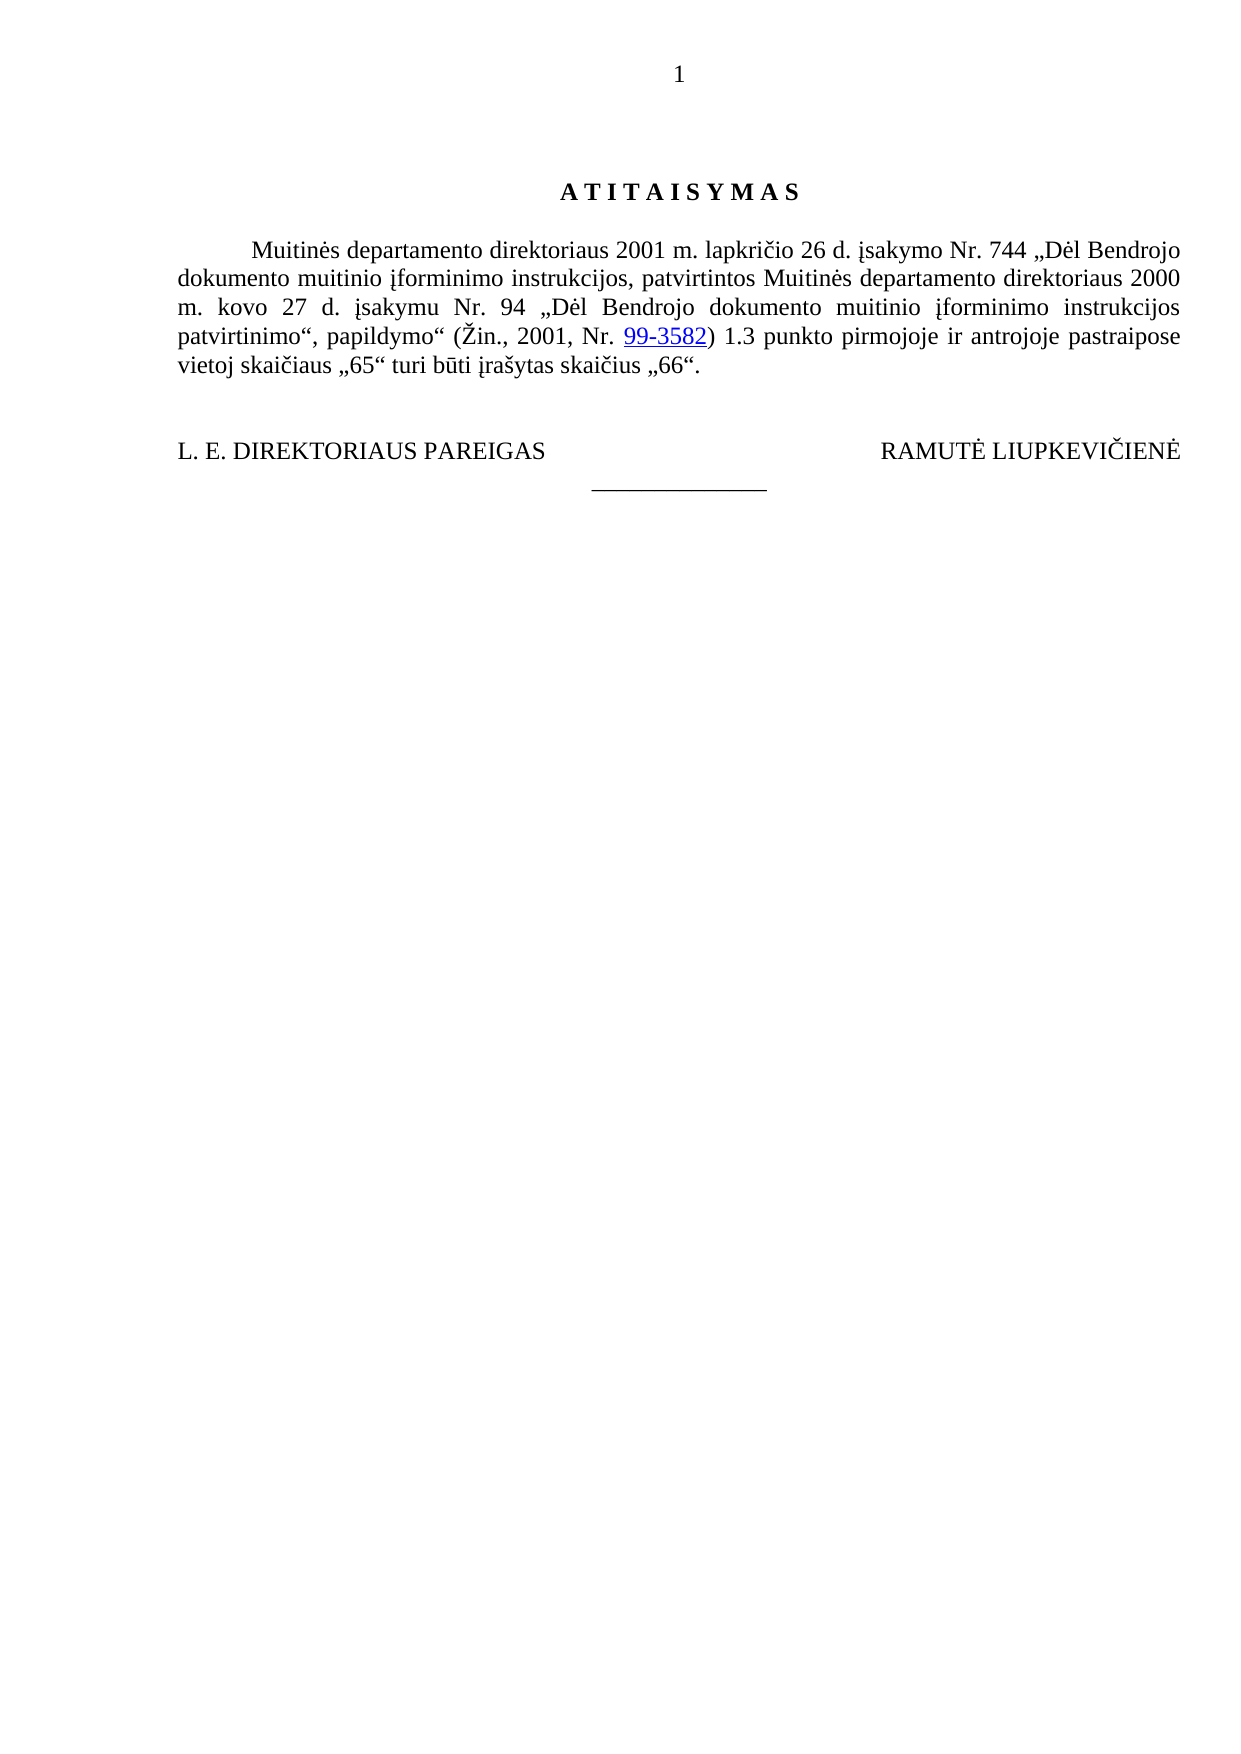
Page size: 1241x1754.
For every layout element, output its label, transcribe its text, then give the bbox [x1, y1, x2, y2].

text ______________ [177, 465, 1181, 493]
text ATITAISYMAS [177, 177, 1181, 206]
text Muitinės departamento direktoriaus 2001 m. lapkričio 26 d. įsakymo Nr. 744 „Dėl Bendrojo dokumento muitinio įforminimo instrukcijos, patvirtintos Muitinės departamento direktoriaus 2000 m. kovo 27 d. įsakymu Nr. 94 „Dėl Bendrojo dokumento muitinio įforminimo instrukcijos patvirtinimo“, papildymo“ (Žin., 2001, Nr. 99-3582) 1.3 punkto pirmojoje ir antrojoje pastraipose vietoj skaičiaus „65“ turi būti įrašytas skaičius „66“. [177, 235, 1181, 378]
text L. E. DIREKTORIAUS PAREIGAS RAMUTĖ LIUPKEVIČIENĖ [177, 436, 1181, 465]
